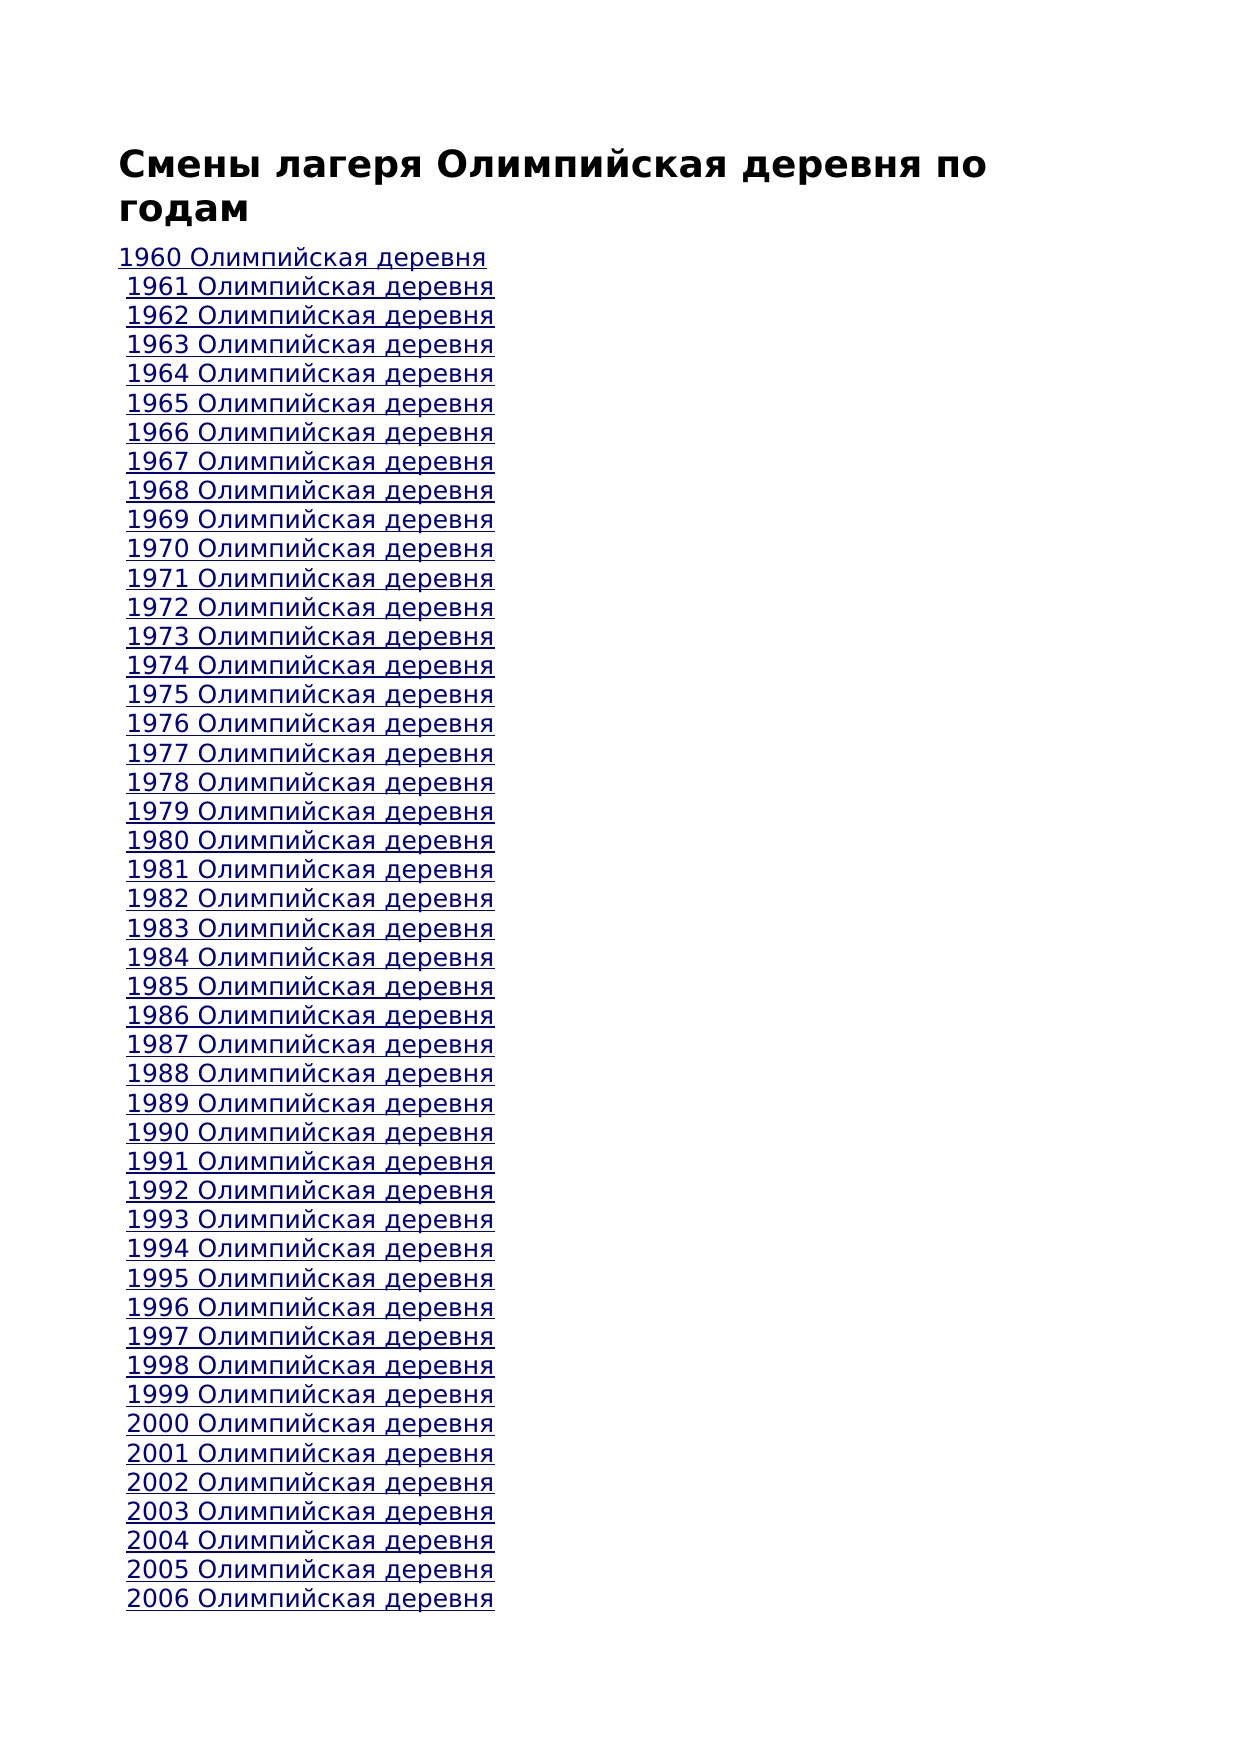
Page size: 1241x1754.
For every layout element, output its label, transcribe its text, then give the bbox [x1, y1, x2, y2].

text 1960 Олимпийская деревня 1961 Олимпийская деревня 1962 Олимпийская деревня 1963 Олимпийская деревня 1964 Олимпийская деревня 1965 Олимпийская деревня 1966 Олимпийская деревня 1967 Олимпийская деревня 1968 Олимпийская деревня 1969 Олимпийская деревня 1970 Олимпийская деревня 1971 Олимпийская деревня 1972 Олимпийская деревня 1973 Олимпийская деревня 1974 Олимпийская деревня 1975 Олимпийская деревня 1976 Олимпийская деревня 1977 Олимпийская деревня 1978 Олимпийская деревня 1979 Олимпийская деревня 1980 Олимпийская деревня 1981 Олимпийская деревня 1982 Олимпийская деревня 1983 Олимпийская деревня 1984 Олимпийская деревня 1985 Олимпийская деревня 1986 Олимпийская деревня 1987 Олимпийская деревня 1988 Олимпийская деревня 1989 Олимпийская деревня 1990 Олимпийская деревня 1991 Олимпийская деревня 1992 Олимпийская деревня 1993 Олимпийская деревня 1994 Олимпийская деревня 1995 Олимпийская деревня 1996 Олимпийская деревня 1997 Олимпийская деревня 1998 Олимпийская деревня 1999 Олимпийская деревня 2000 Олимпийская деревня 2001 Олимпийская деревня 2002 Олимпийская деревня 2003 Олимпийская деревня 2004 Олимпийская деревня 2005 Олимпийская деревня 2006 Олимпийская деревня [118, 243, 1122, 1614]
subtitle Смены лагеря Олимпийская деревня по годам [118, 143, 1122, 230]
